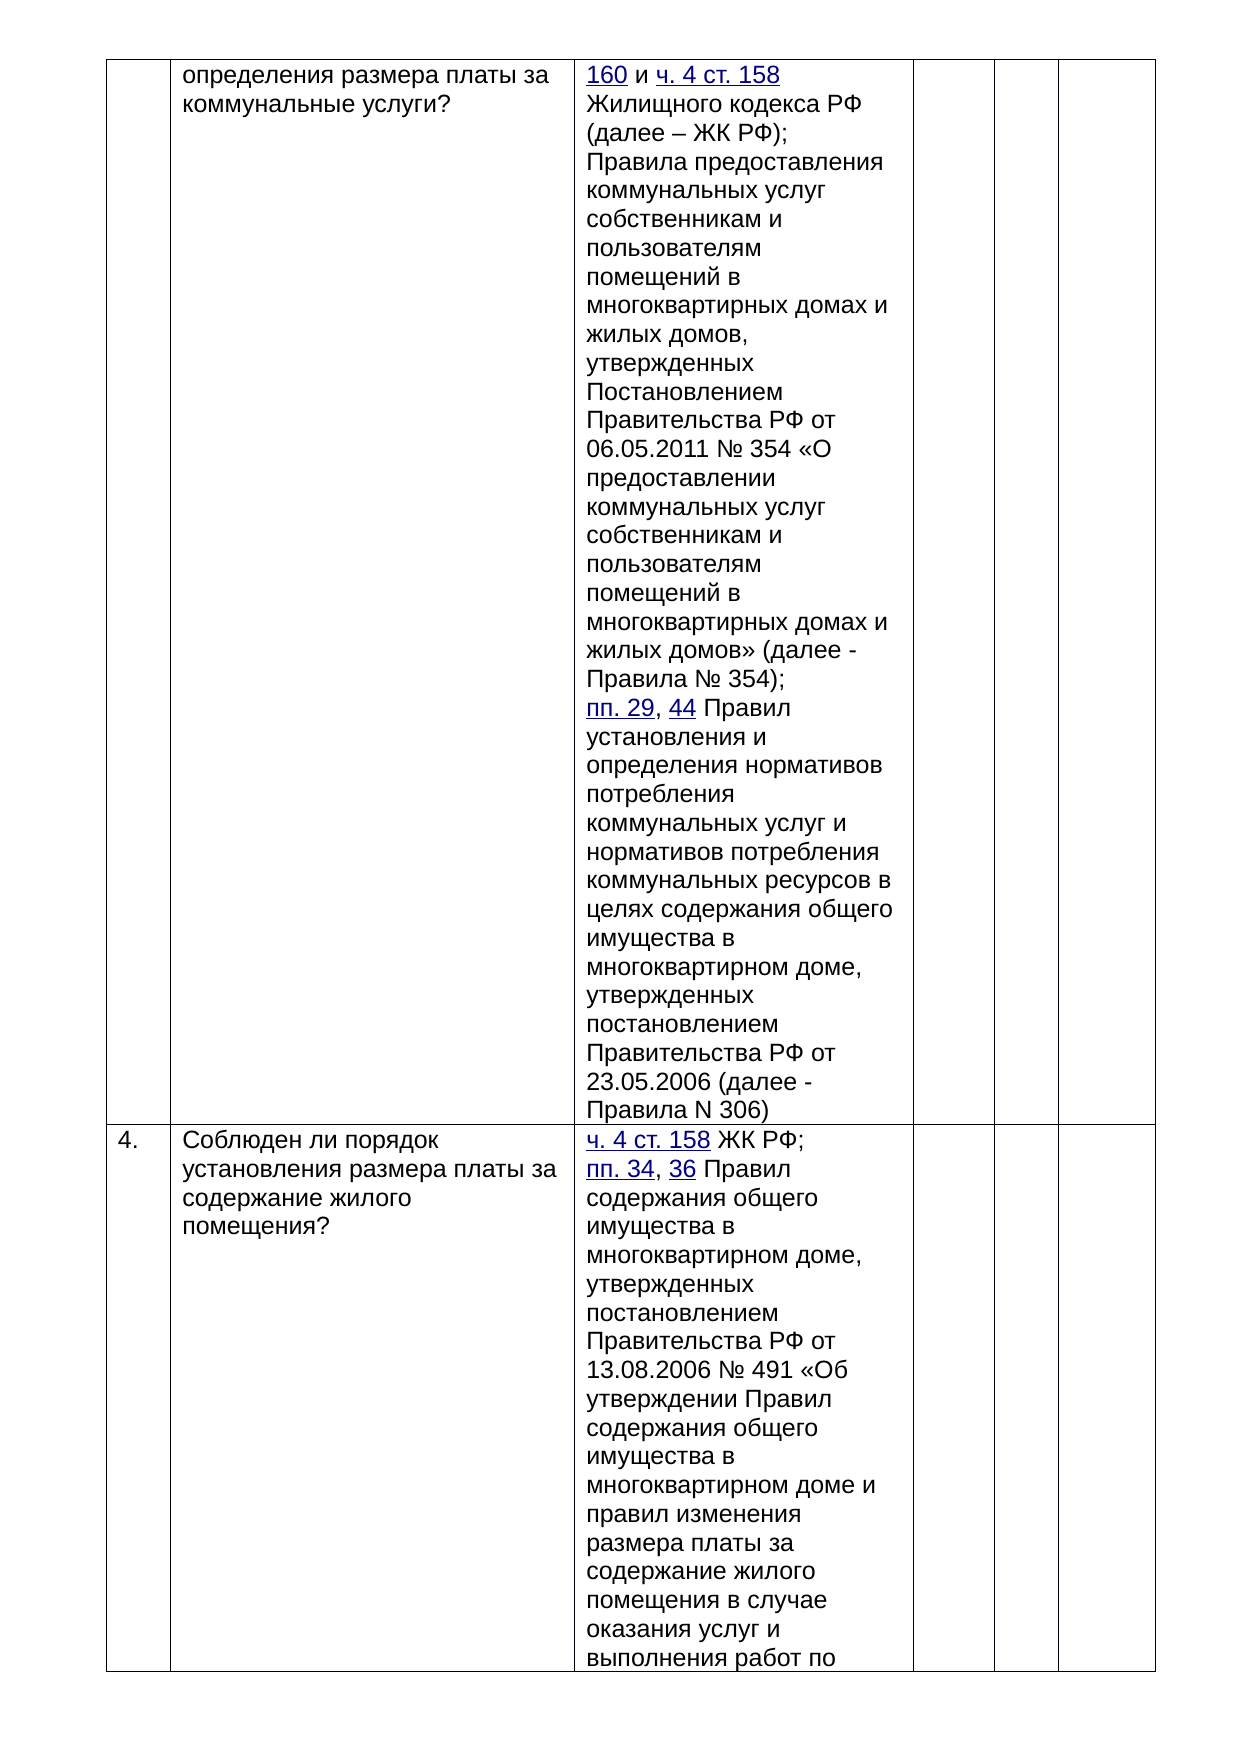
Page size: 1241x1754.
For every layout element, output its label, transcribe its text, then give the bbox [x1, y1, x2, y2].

table_cell [107, 60, 170, 1124]
table_cell ч. 4 ст. 158 ЖК РФ; пп. 34, 36 Правил содержания общего имущества в многоквартирном доме, утвержденных постановлением Правительства РФ от 13.08.2006 № 491 «Об утверждении Правил содержания общего имущества в многоквартирном доме и правил изменения размера платы за содержание жилого помещения в случае оказания услуг и выполнения работ по [575, 1125, 913, 1671]
table_cell [914, 60, 994, 1124]
table_cell [1059, 60, 1155, 1124]
table_cell [107, 1125, 170, 1671]
table_cell 160 и ч. 4 ст. 158 Жилищного кодекса РФ (далее – ЖК РФ); Правила предоставления коммунальных услуг собственникам и пользователям помещений в многоквартирных домах и жилых домов, утвержденных Постановлением Правительства РФ от 06.05.2011 № 354 «О предоставлении коммунальных услуг собственникам и пользователям помещений в многоквартирных домах и жилых домов» (далее - Правила № 354); пп. 29, 44 Правил установления и определения нормативов потребления коммунальных услуг и нормативов потребления коммунальных ресурсов в целях содержания общего имущества в многоквартирном доме, утвержденных постановлением Правительства РФ от 23.05.2006 (далее - Правила N 306) [575, 60, 913, 1124]
table_cell [1059, 1125, 1155, 1671]
table_cell Соблюден ли порядок установления размера платы за содержание жилого помещения? [171, 1125, 574, 1671]
table_cell определения размера платы за коммунальные услуги? [171, 60, 574, 1124]
table_cell [995, 60, 1058, 1124]
table_cell [914, 1125, 994, 1671]
table_cell [995, 1125, 1058, 1671]
